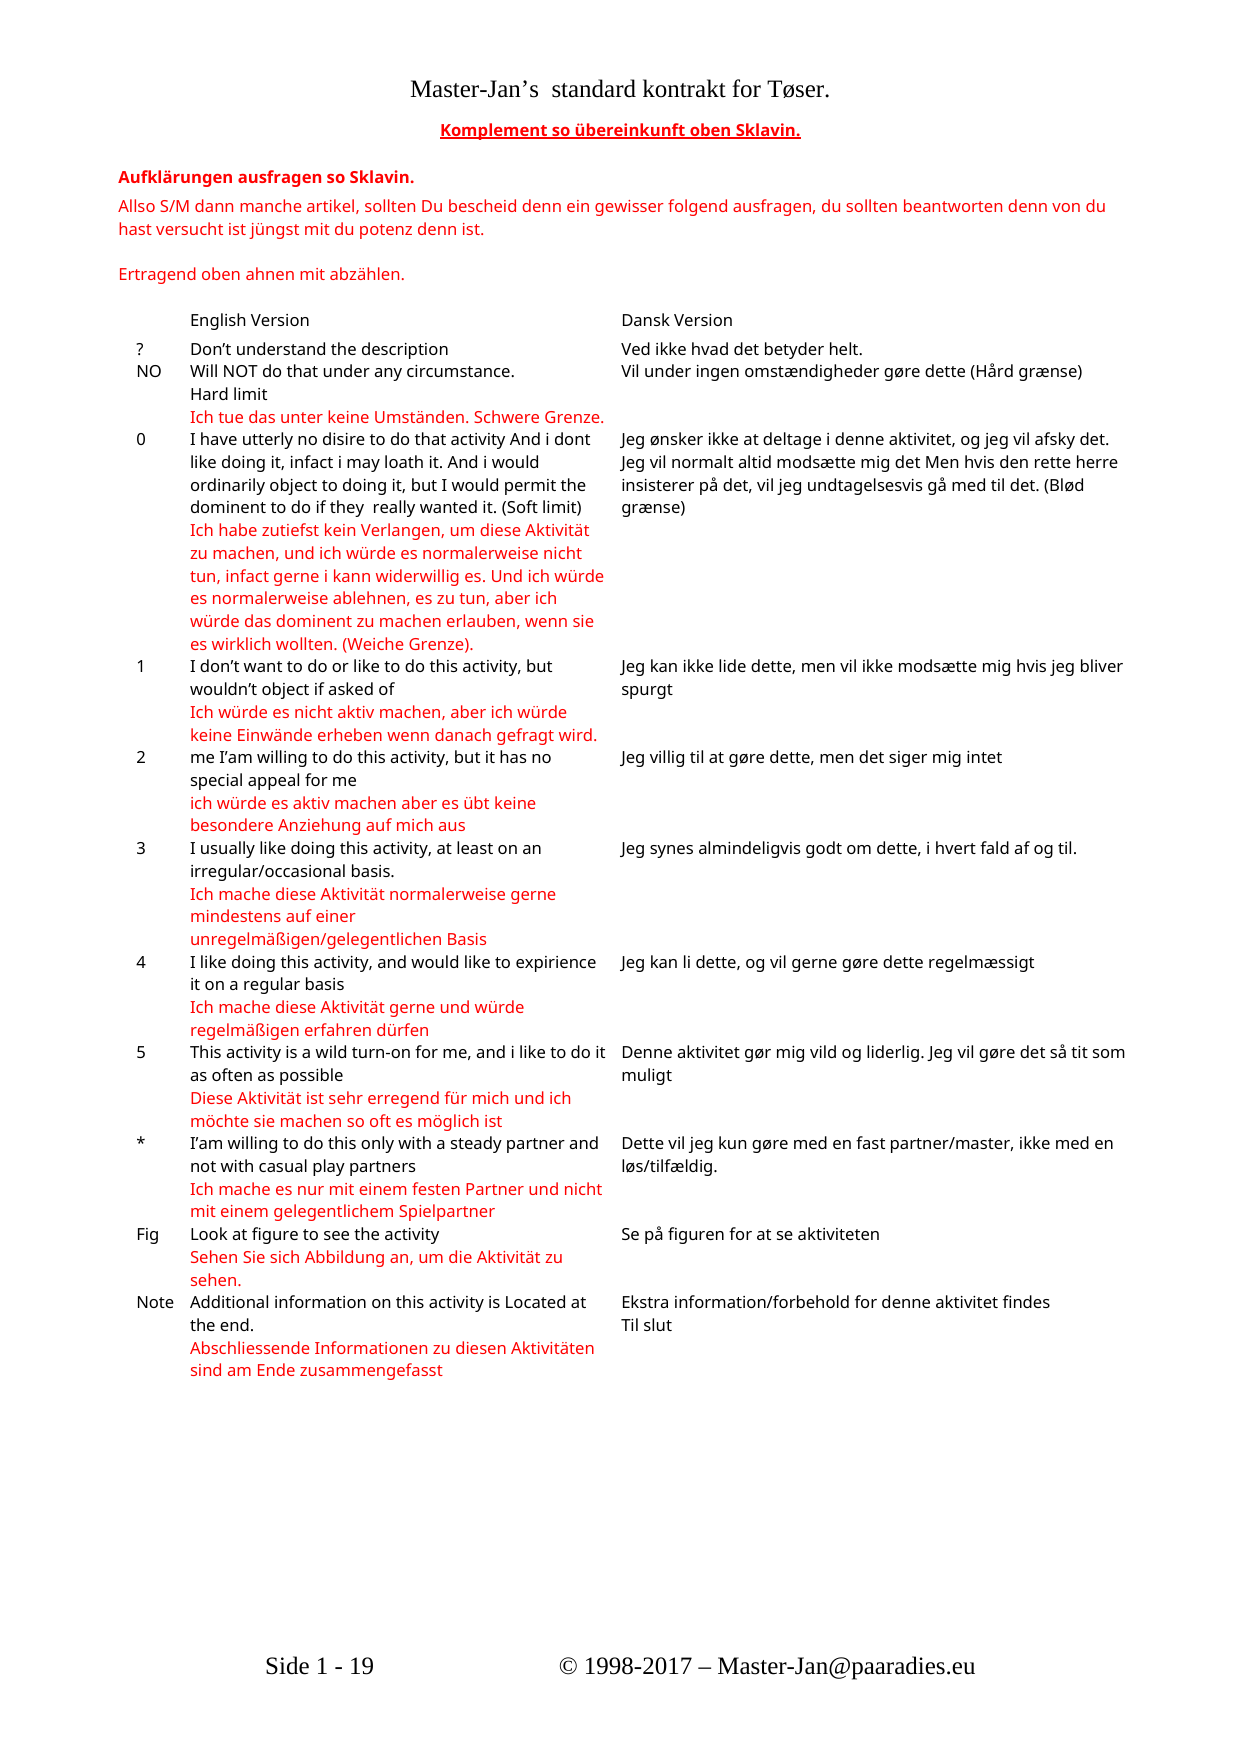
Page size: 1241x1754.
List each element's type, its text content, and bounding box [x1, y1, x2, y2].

text Allso S/M dann manche artikel, sollten Du bescheid denn ein gewisser folgend ausfragen, du sollten beantworten denn von du hast versucht ist jüngst mit du potenz denn ist. [118, 195, 1122, 240]
subtitle Aufklärungen ausfragen so Sklavin. [118, 166, 1122, 188]
table_cell me I’am willing to do this activity, but it has no special appeal for me ich würde es aktiv machen aber es übt keine besondere Anziehung auf mich aus [183, 746, 614, 837]
table_header [129, 308, 182, 337]
table_header English Version [183, 308, 614, 337]
table_cell This activity is a wild turn-on for me, and i like to do it as often as possible Diese Aktivität ist sehr erregend für mich und ich möchte sie machen so oft es möglich ist [183, 1041, 614, 1132]
table_cell Additional information on this activity is Located at the end. Abschliessende Informationen zu diesen Aktivitäten sind am Ende zusammengefasst [183, 1291, 614, 1382]
table_cell Don’t understand the description [183, 337, 614, 360]
table_cell Se på figuren for at se aktiviteten [614, 1223, 1137, 1291]
table_cell Jeg kan li dette, og vil gerne gøre dette regelmæssigt [614, 950, 1137, 1041]
table_cell Dette vil jeg kun gøre med en fast partner/master, ikke med en løs/tilfældig. [614, 1132, 1137, 1223]
table_cell Fig [129, 1223, 182, 1291]
table_cell NO [129, 360, 182, 428]
table_header Dansk Version [614, 308, 1137, 337]
table_cell Jeg villig til at gøre dette, men det siger mig intet [614, 746, 1137, 837]
table_cell 4 [129, 950, 182, 1041]
table_cell 0 [129, 428, 182, 655]
table_cell 2 [129, 746, 182, 837]
table_cell 3 [129, 837, 182, 950]
table_cell ? [129, 337, 182, 360]
table_cell Jeg kan ikke lide dette, men vil ikke modsætte mig hvis jeg bliver spurgt [614, 655, 1137, 746]
text Ertragend oben ahnen mit abzählen. [118, 263, 1122, 286]
table_cell I usually like doing this activity, at least on an irregular/occasional basis. Ich mache diese Aktivität normalerweise gerne mindestens auf einer unregelmäßigen/gelegentlichen Basis [183, 837, 614, 950]
table_cell Note [129, 1291, 182, 1382]
table_cell 5 [129, 1041, 182, 1132]
table_cell Look at figure to see the activity Sehen Sie sich Abbildung an, um die Aktivität zu sehen. [183, 1223, 614, 1291]
table_cell I’am willing to do this only with a steady partner and not with casual play partners Ich mache es nur mit einem festen Partner und nicht mit einem gelegentlichem Spielpartner [183, 1132, 614, 1223]
table_cell Vil under ingen omstændigheder gøre dette (Hård grænse) [614, 360, 1137, 428]
table_cell * [129, 1132, 182, 1223]
subtitle Komplement so übereinkunft oben Sklavin. [118, 118, 1122, 141]
table_cell Ved ikke hvad det betyder helt. [614, 337, 1137, 360]
table_cell Denne aktivitet gør mig vild og liderlig. Jeg vil gøre det så tit som muligt [614, 1041, 1137, 1132]
table_cell Jeg ønsker ikke at deltage i denne aktivitet, og jeg vil afsky det. Jeg vil normalt altid modsætte mig det Men hvis den rette herre insisterer på det, vil jeg undtagelsesvis gå med til det. (Blød grænse) [614, 428, 1137, 655]
table_cell I like doing this activity, and would like to expirience it on a regular basis Ich mache diese Aktivität gerne und würde regelmäßigen erfahren dürfen [183, 950, 614, 1041]
table_cell I don’t want to do or like to do this activity, but wouldn’t object if asked of Ich würde es nicht aktiv machen, aber ich würde keine Einwände erheben wenn danach gefragt wird. [183, 655, 614, 746]
table_cell 1 [129, 655, 182, 746]
table_cell I have utterly no disire to do that activity And i dont like doing it, infact i may loath it. And i would ordinarily object to doing it, but I would permit the dominent to do if they really wanted it. (Soft limit) Ich habe zutiefst kein Verlangen, um diese Aktivität zu machen, und ich würde es normalerweise nicht tun, infact gerne i kann widerwillig es. Und ich würde es normalerweise ablehnen, es zu tun, aber ich würde das dominent zu machen erlauben, wenn sie es wirklich wollten. (Weiche Grenze). [183, 428, 614, 655]
table_cell Will NOT do that under any circumstance. Hard limit Ich tue das unter keine Umständen. Schwere Grenze. [183, 360, 614, 428]
table_cell Jeg synes almindeligvis godt om dette, i hvert fald af og til. [614, 837, 1137, 950]
table_cell Ekstra information/forbehold for denne aktivitet findes Til slut [614, 1291, 1137, 1382]
